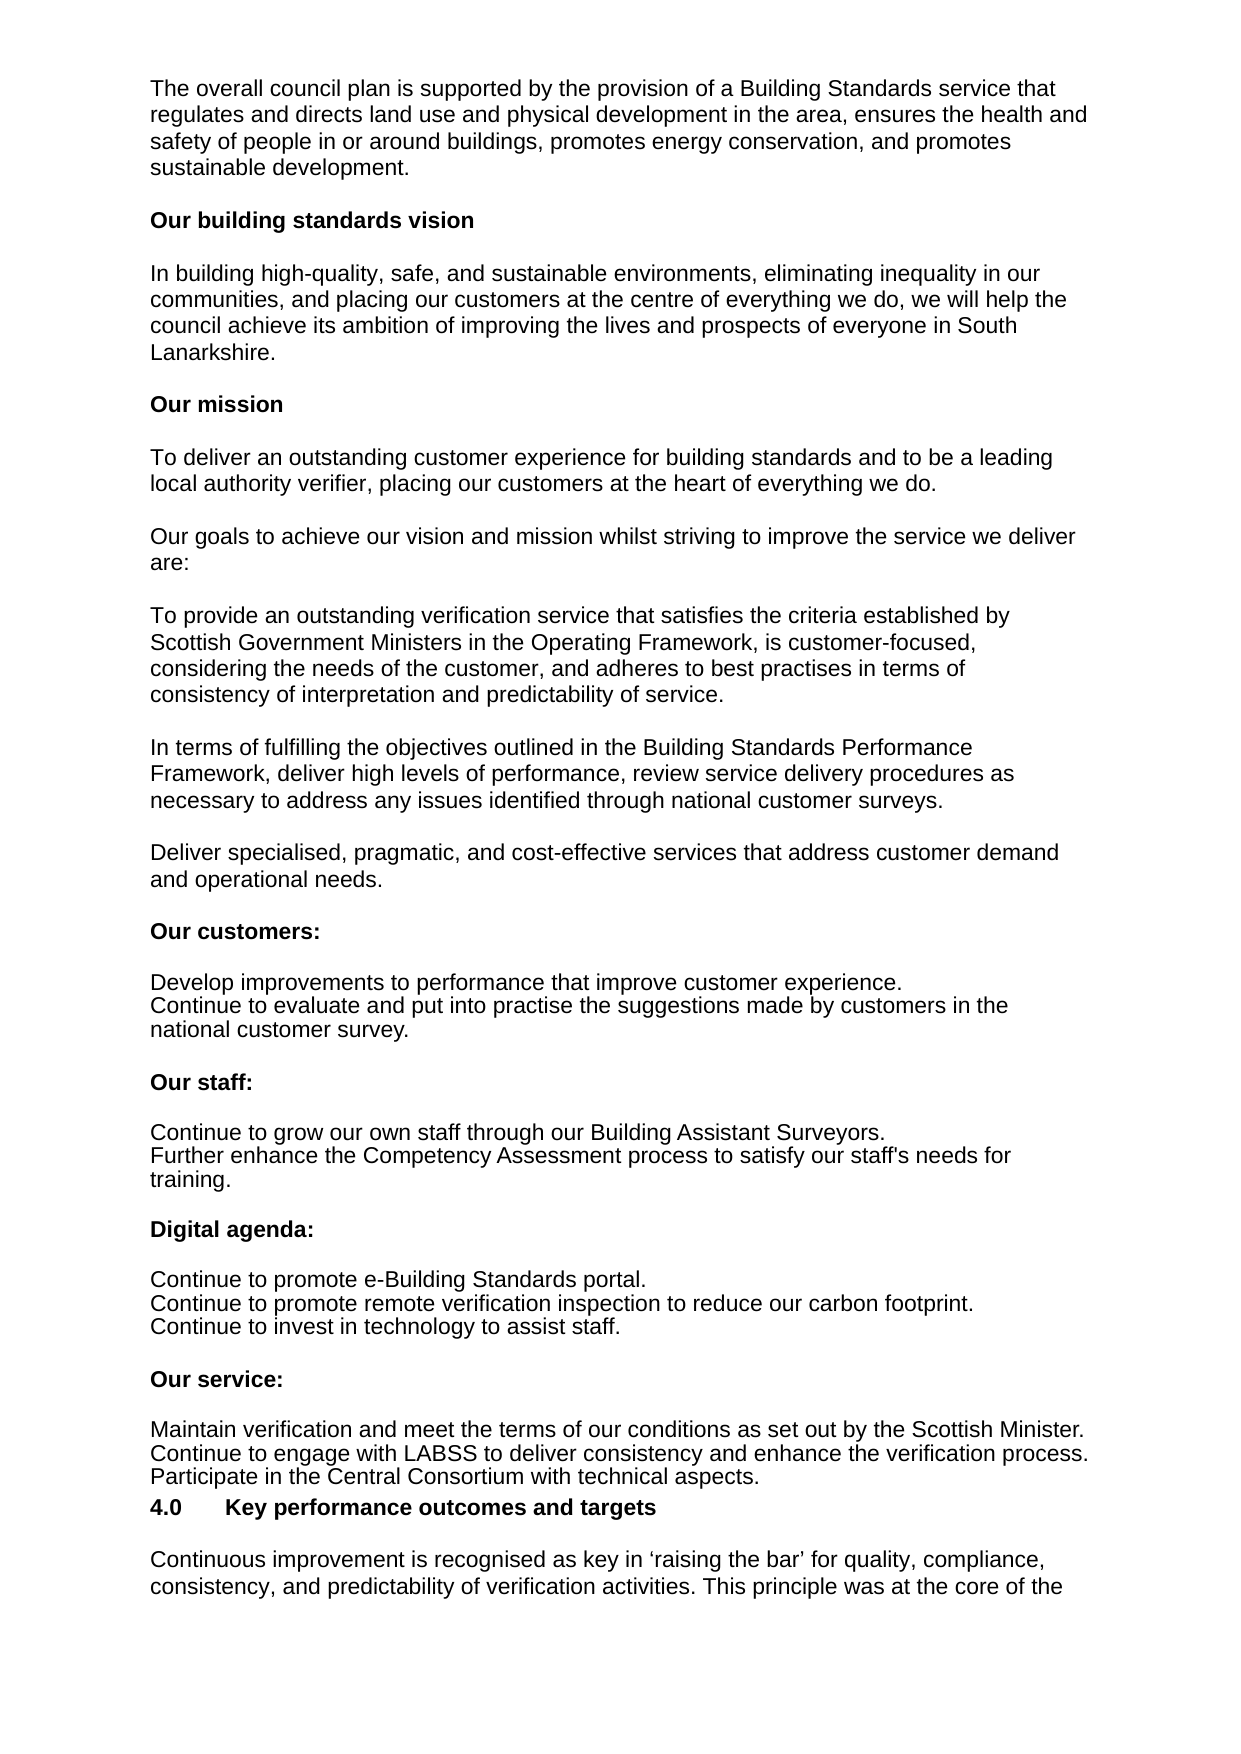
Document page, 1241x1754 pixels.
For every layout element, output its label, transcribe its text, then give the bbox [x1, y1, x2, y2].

text Continue to engage with LABSS to deliver consistency and enhance the verification process. [150, 1442, 1090, 1466]
text Continue to grow our own staff through our Building Assistant Surveyors. [150, 1121, 1090, 1145]
text Our customers: [150, 918, 1090, 945]
text Digital agenda: [150, 1218, 1090, 1242]
text Continue to evaluate and put into practise the suggestions made by customers in the national customer survey. [150, 995, 1090, 1042]
text In building high-quality, safe, and sustainable environments, eliminating inequality in our communities, and placing our customers at the centre of everything we do, we will help the council achieve its ambition of improving the lives and prospects of everyone in South Lanarkshire. [150, 259, 1090, 365]
text Our mission [150, 391, 1090, 418]
text Develop improvements to performance that improve customer experience. [150, 971, 1090, 995]
text Our goals to achieve our vision and mission whilst striving to improve the service we deliver are: [150, 523, 1090, 576]
text The overall council plan is supported by the provision of a Building Standards service that regulates and directs land use and physical development in the area, ensures the health and safety of people in or around buildings, promotes energy conservation, and promotes sustainable development. [150, 75, 1090, 180]
text In terms of fulfilling the objectives outlined in the Building Standards Performance Framework, deliver high levels of performance, review service delivery procedures as necessary to address any issues identified through national customer surveys. [150, 734, 1090, 813]
text Deliver specialised, pragmatic, and cost-effective services that address customer demand and operational needs. [150, 839, 1090, 892]
subtitle 4.0 Key performance outcomes and targets [150, 1494, 1090, 1520]
text Maintain verification and meet the terms of our conditions as set out by the Scottish Minister. [150, 1418, 1090, 1442]
text Our service: [150, 1366, 1090, 1392]
text Continuous improvement is recognised as key in ‘raising the bar’ for quality, compliance, consistency, and predictability of verification activities. This principle was at the core of the [150, 1546, 1090, 1599]
text Participate in the Central Consortium with technical aspects. [150, 1466, 1090, 1489]
text To provide an outstanding verification service that satisfies the criteria established by Scottish Government Ministers in the Operating Framework, is customer-focused, considering the needs of the customer, and adheres to best practises in terms of consistency of interpretation and predictability of service. [150, 602, 1090, 707]
text Continue to promote e-Building Standards portal. [150, 1268, 1090, 1292]
text Our staff: [150, 1068, 1090, 1095]
text Continue to invest in technology to assist staff. [150, 1316, 1090, 1339]
text To deliver an outstanding customer experience for building standards and to be a leading local authority verifier, placing our customers at the heart of everything we do. [150, 444, 1090, 497]
text Further enhance the Competency Assessment process to satisfy our staff's needs for training. [150, 1145, 1090, 1192]
text Continue to promote remote verification inspection to reduce our carbon footprint. [150, 1292, 1090, 1316]
text Our building standards vision [150, 207, 1090, 233]
